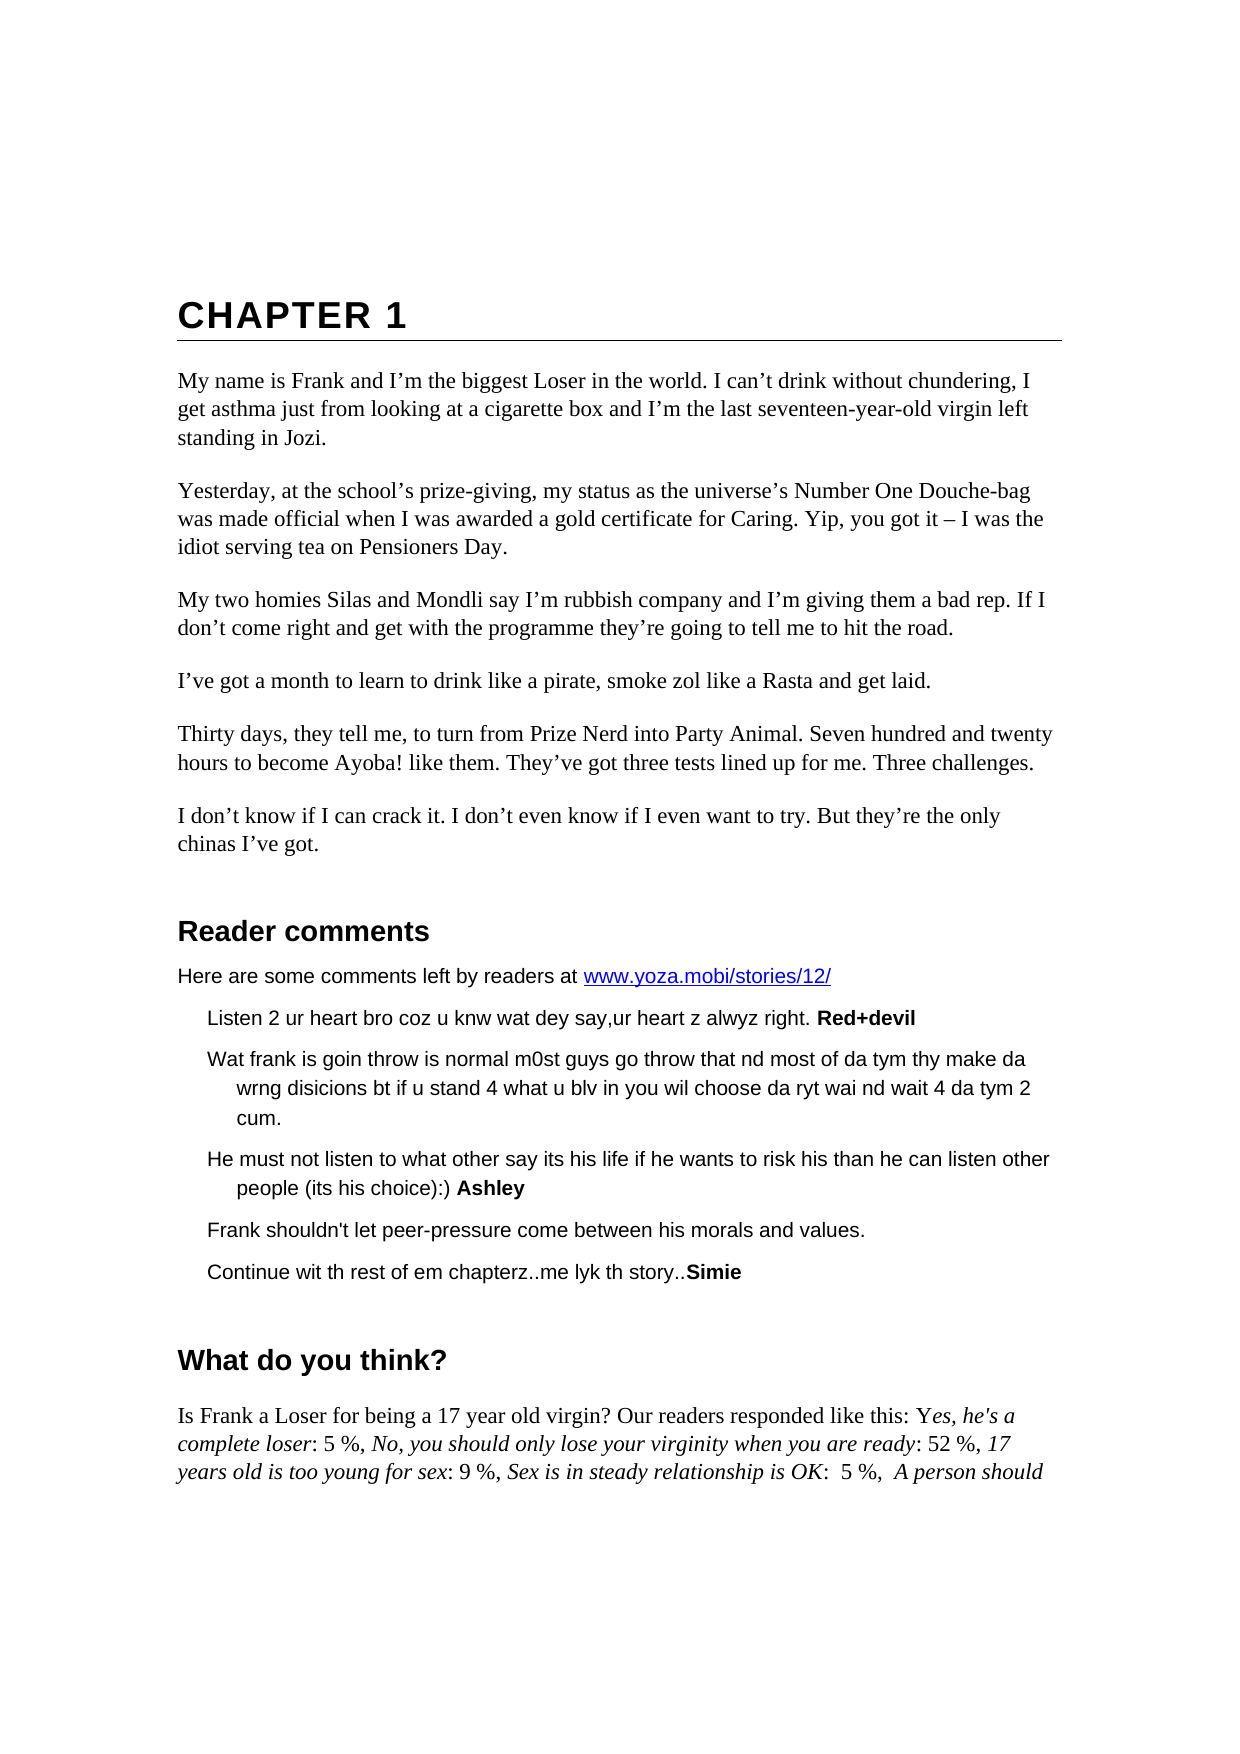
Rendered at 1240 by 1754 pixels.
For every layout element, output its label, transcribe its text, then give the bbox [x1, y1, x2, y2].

text My two homies Silas and Mondli say I’m rubbish company and I’m giving them a bad rep. If I don’t come right and get with the programme they’re going to tell me to hit the road. [177, 585, 1062, 641]
text He must not listen to what other say its his life if he wants to risk his than he can listen other people (its his choice):) Ashley [207, 1143, 1062, 1202]
text Chapter 1 [177, 293, 1062, 340]
text Wat frank is goin throw is normal m0st guys go throw that nd most of da tym thy make da wrng disicions bt if u stand 4 what u blv in you wil choose da ryt wai nd wait 4 da tym 2 cum. [207, 1043, 1062, 1131]
text Listen 2 ur heart bro coz u knw wat dey say,ur heart z alwyz right. Red+devil [207, 1002, 1062, 1031]
text Thirty days, they tell me, to turn from Prize Nerd into Party Animal. Seven hundred and twenty hours to become Ayoba! like them. They’ve got three tests lined up for me. Three challenges. [177, 719, 1062, 776]
text I’ve got a month to learn to drink like a pirate, smoke zol like a Rasta and get laid. [177, 666, 1062, 694]
text Continue wit th rest of em chapterz..me lyk th story..Simie [207, 1256, 1062, 1285]
text Yesterday, at the school’s prize-giving, my status as the universe’s Number One Douche-bag was made official when I was awarded a gold certificate for Caring. Yip, you got it – I was the idiot serving tea on Pensioners Day. [177, 476, 1062, 560]
text Here are some comments left by readers at www.yoza.mobi/stories/12/ [177, 960, 1062, 989]
text Reader comments [177, 919, 1062, 947]
text My name is Frank and I’m the biggest Loser in the world. I can’t drink without chundering, I get asthma just from looking at a cigarette box and I’m the last seventeen-year-old virgin left standing in Jozi. [177, 366, 1062, 451]
text Frank shouldn't let peer-pressure come between his morals and values. [207, 1214, 1062, 1243]
text I don’t know if I can crack it. I don’t even know if I even want to try. But they’re the only chinas I’ve got. [177, 801, 1062, 857]
text What do you think? [177, 1347, 1062, 1376]
text Is Frank a Loser for being a 17 year old virgin? Our readers responded like this: Yes, he's a complete loser: 5 %, No, you should only lose your virginity when you are ready: 52 %, 17 years old is too young for sex: 9 %, Sex is in steady relationship is OK: 5 %, A person should [177, 1401, 1062, 1485]
